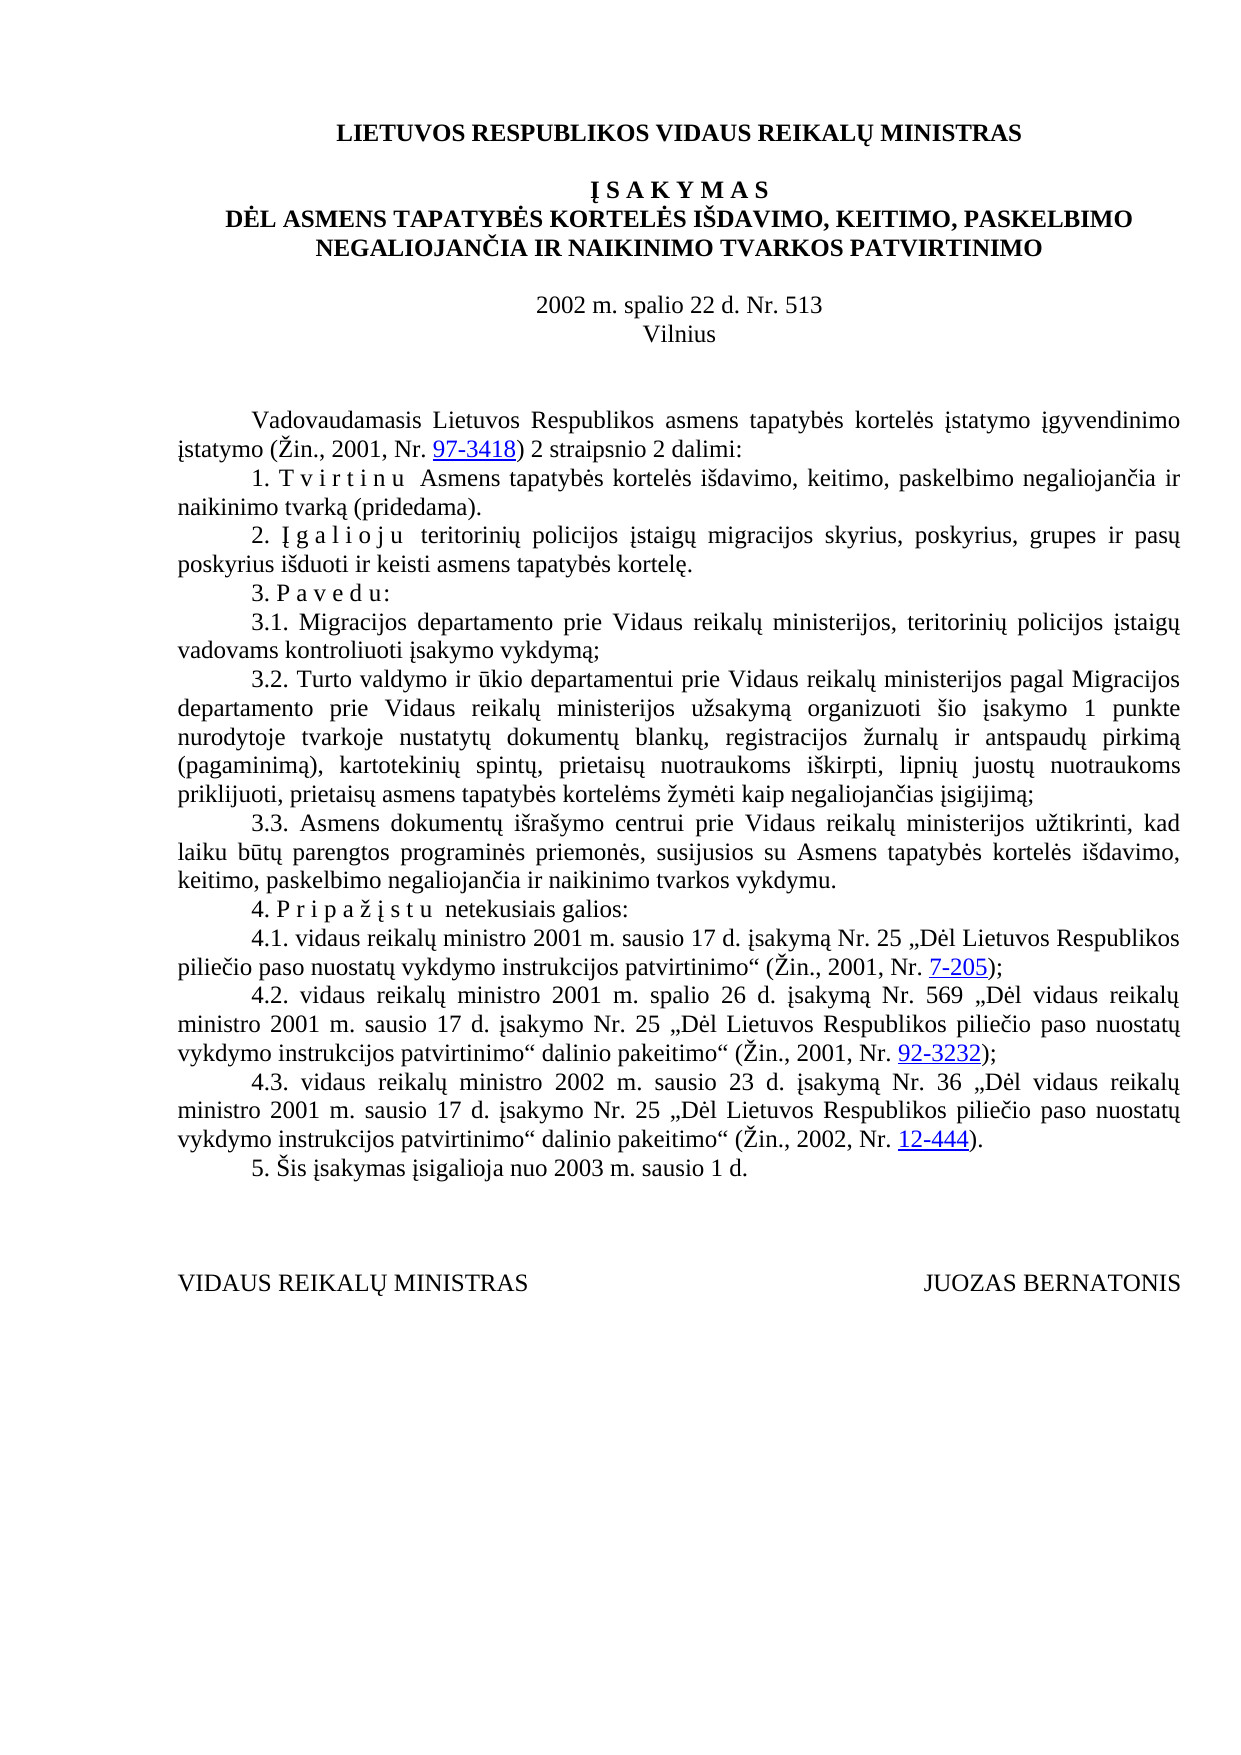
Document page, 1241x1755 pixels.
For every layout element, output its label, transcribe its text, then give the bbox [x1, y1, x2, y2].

text 3. Pavedu: [177, 578, 1181, 607]
text 5. Šis įsakymas įsigalioja nuo 2003 m. sausio 1 d. [177, 1153, 1181, 1182]
text 3.1. Migracijos departamento prie Vidaus reikalų ministerijos, teritorinių policijos įstaigų vadovams kontroliuoti įsakymo vykdymą; [177, 607, 1181, 664]
text 3.3. Asmens dokumentų išrašymo centrui prie Vidaus reikalų ministerijos užtikrinti, kad laiku būtų parengtos programinės priemonės, susijusios su Asmens tapatybės kortelės išdavimo, keitimo, paskelbimo negaliojančia ir naikinimo tvarkos vykdymu. [177, 808, 1181, 894]
text 4.3. vidaus reikalų ministro 2002 m. sausio 23 d. įsakymą Nr. 36 „Dėl vidaus reikalų ministro 2001 m. sausio 17 d. įsakymo Nr. 25 „Dėl Lietuvos Respublikos piliečio paso nuostatų vykdymo instrukcijos patvirtinimo“ dalinio pakeitimo“ (Žin., 2002, Nr. 12-444). [177, 1067, 1181, 1153]
text 2002 m. spalio 22 d. Nr. 513 [177, 291, 1181, 319]
text 4.1. vidaus reikalų ministro 2001 m. sausio 17 d. įsakymą Nr. 25 „Dėl Lietuvos Respublikos piliečio paso nuostatų vykdymo instrukcijos patvirtinimo“ (Žin., 2001, Nr. 7-205); [177, 923, 1181, 981]
text Vadovaudamasis Lietuvos Respublikos asmens tapatybės kortelės įstatymo įgyvendinimo įstatymo (Žin., 2001, Nr. 97-3418) 2 straipsnio 2 dalimi: [177, 406, 1181, 463]
text VIDAUS REIKALŲ MINISTRAS JUOZAS BERNATONIS [177, 1268, 1181, 1297]
text LIETUVOS RESPUBLIKOS VIDAUS REIKALŲ MINISTRAS [177, 118, 1181, 147]
text DĖL ASMENS TAPATYBĖS KORTELĖS IŠDAVIMO, KEITIMO, PASKELBIMO NEGALIOJANČIA IR NAIKINIMO TVARKOS PATVIRTINIMO [177, 204, 1181, 262]
text Vilnius [177, 319, 1181, 348]
text 3.2. Turto valdymo ir ūkio departamentui prie Vidaus reikalų ministerijos pagal Migracijos departamento prie Vidaus reikalų ministerijos užsakymą organizuoti šio įsakymo 1 punkte nurodytoje tvarkoje nustatytų dokumentų blankų, registracijos žurnalų ir antspaudų pirkimą (pagaminimą), kartotekinių spintų, prietaisų nuotraukoms iškirpti, lipnių juostų nuotraukoms priklijuoti, prietaisų asmens tapatybės kortelėms žymėti kaip negaliojančias įsigijimą; [177, 664, 1181, 808]
text 2. Įgalioju teritorinių policijos įstaigų migracijos skyrius, poskyrius, grupes ir pasų poskyrius išduoti ir keisti asmens tapatybės kortelę. [177, 521, 1181, 578]
text Į S A K Y M A S [177, 176, 1181, 204]
text 4.2. vidaus reikalų ministro 2001 m. spalio 26 d. įsakymą Nr. 569 „Dėl vidaus reikalų ministro 2001 m. sausio 17 d. įsakymo Nr. 25 „Dėl Lietuvos Respublikos piliečio paso nuostatų vykdymo instrukcijos patvirtinimo“ dalinio pakeitimo“ (Žin., 2001, Nr. 92-3232); [177, 981, 1181, 1067]
text 4. Pripažįstu netekusiais galios: [177, 894, 1181, 923]
text 1. Tvirtinu Asmens tapatybės kortelės išdavimo, keitimo, paskelbimo negaliojančia ir naikinimo tvarką (pridedama). [177, 463, 1181, 521]
